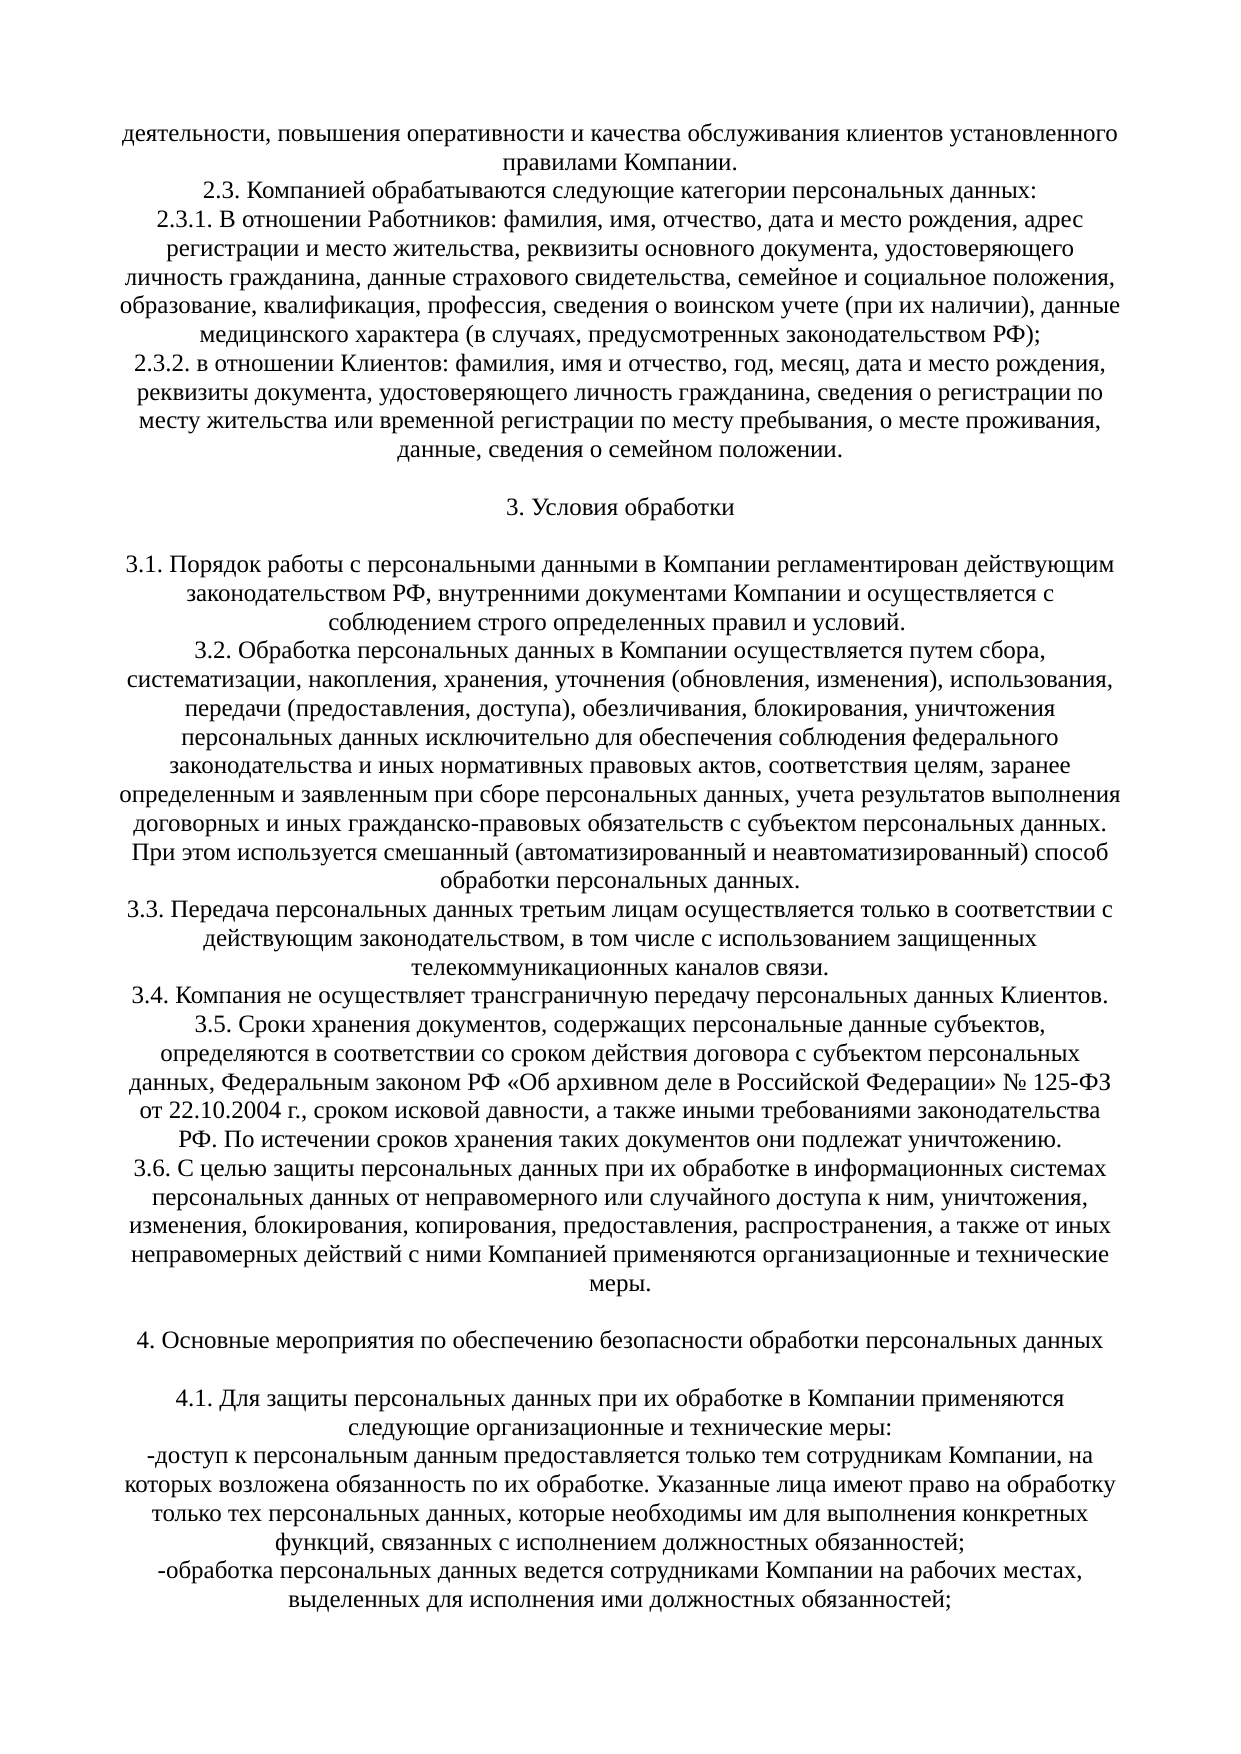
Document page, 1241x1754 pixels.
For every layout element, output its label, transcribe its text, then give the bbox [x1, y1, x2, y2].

subtitle деятельности, повышения оперативности и качества обслуживания клиентов установленного правилами Компании. 2.3. Компанией обрабатываются следующие категории персональных данных: 2.3.1. В отношении Работников: фамилия, имя, отчество, дата и место рождения, адрес регистрации и место жительства, реквизиты основного документа, удостоверяющего личность гражданина, данные страхового свидетельства, семейное и социальное положения, образование, квалификация, профессия, сведения о воинском учете (при их наличии), данные медицинского характера (в случаях, предусмотренных законодательством РФ); 2.3.2. в отношении Клиентов: фамилия, имя и отчество, год, месяц, дата и место рождения, реквизиты документа, удостоверяющего личность гражданина, сведения о регистрации по месту жительства или временной регистрации по месту пребывания, о месте проживания, данные, сведения о семейном положении. 3. Условия обработки 3.1. Порядок работы с персональными данными в Компании регламентирован действующим законодательством РФ, внутренними документами Компании и осуществляется с соблюдением строго определенных правил и условий. 3.2. Обработка персональных данных в Компании осуществляется путем сбора, систематизации, накопления, хранения, уточнения (обновления, изменения), использования, передачи (предоставления, доступа), обезличивания, блокирования, уничтожения персональных данных исключительно для обеспечения соблюдения федерального законодательства и иных нормативных правовых актов, соответствия целям, заранее определенным и заявленным при сборе персональных данных, учета результатов выполнения договорных и иных гражданско-правовых обязательств с субъектом персональных данных. При этом используется смешанный (автоматизированный и неавтоматизированный) способ обработки персональных данных. 3.3. Передача персональных данных третьим лицам осуществляется только в соответствии с действующим законодательством, в том числе с использованием защищенных телекоммуникационных каналов связи. 3.4. Компания не осуществляет трансграничную передачу персональных данных Клиентов. 3.5. Сроки хранения документов, содержащих персональные данные субъектов, определяются в соответствии со сроком действия договора с субъектом персональных данных, Федеральным законом РФ «Об архивном деле в Российской Федерации» № 125-ФЗ от 22.10.2004 г., сроком исковой давности, а также иными требованиями законодательства РФ. По истечении сроков хранения таких документов они подлежат уничтожению. 3.6. С целью защиты персональных данных при их обработке в информационных системах персональных данных от неправомерного или случайного доступа к ним, уничтожения, изменения, блокирования, копирования, предоставления, распространения, а также от иных неправомерных действий с ними Компанией применяются организационные и технические меры. 4. Основные мероприятия по обеспечению безопасности обработки персональных данных 4.1. Для защиты персональных данных при их обработке в Компании применяются следующие организационные и технические меры: -доступ к персональным данным предоставляется только тем сотрудникам Компании, на которых возложена обязанность по их обработке. Указанные лица имеют право на обработку только тех персональных данных, которые необходимы им для выполнения конкретных функций, связанных с исполнением должностных обязанностей; -обработка персональных данных ведется сотрудниками Компании на рабочих местах, выделенных для исполнения ими должностных обязанностей; [118, 118, 1122, 1613]
